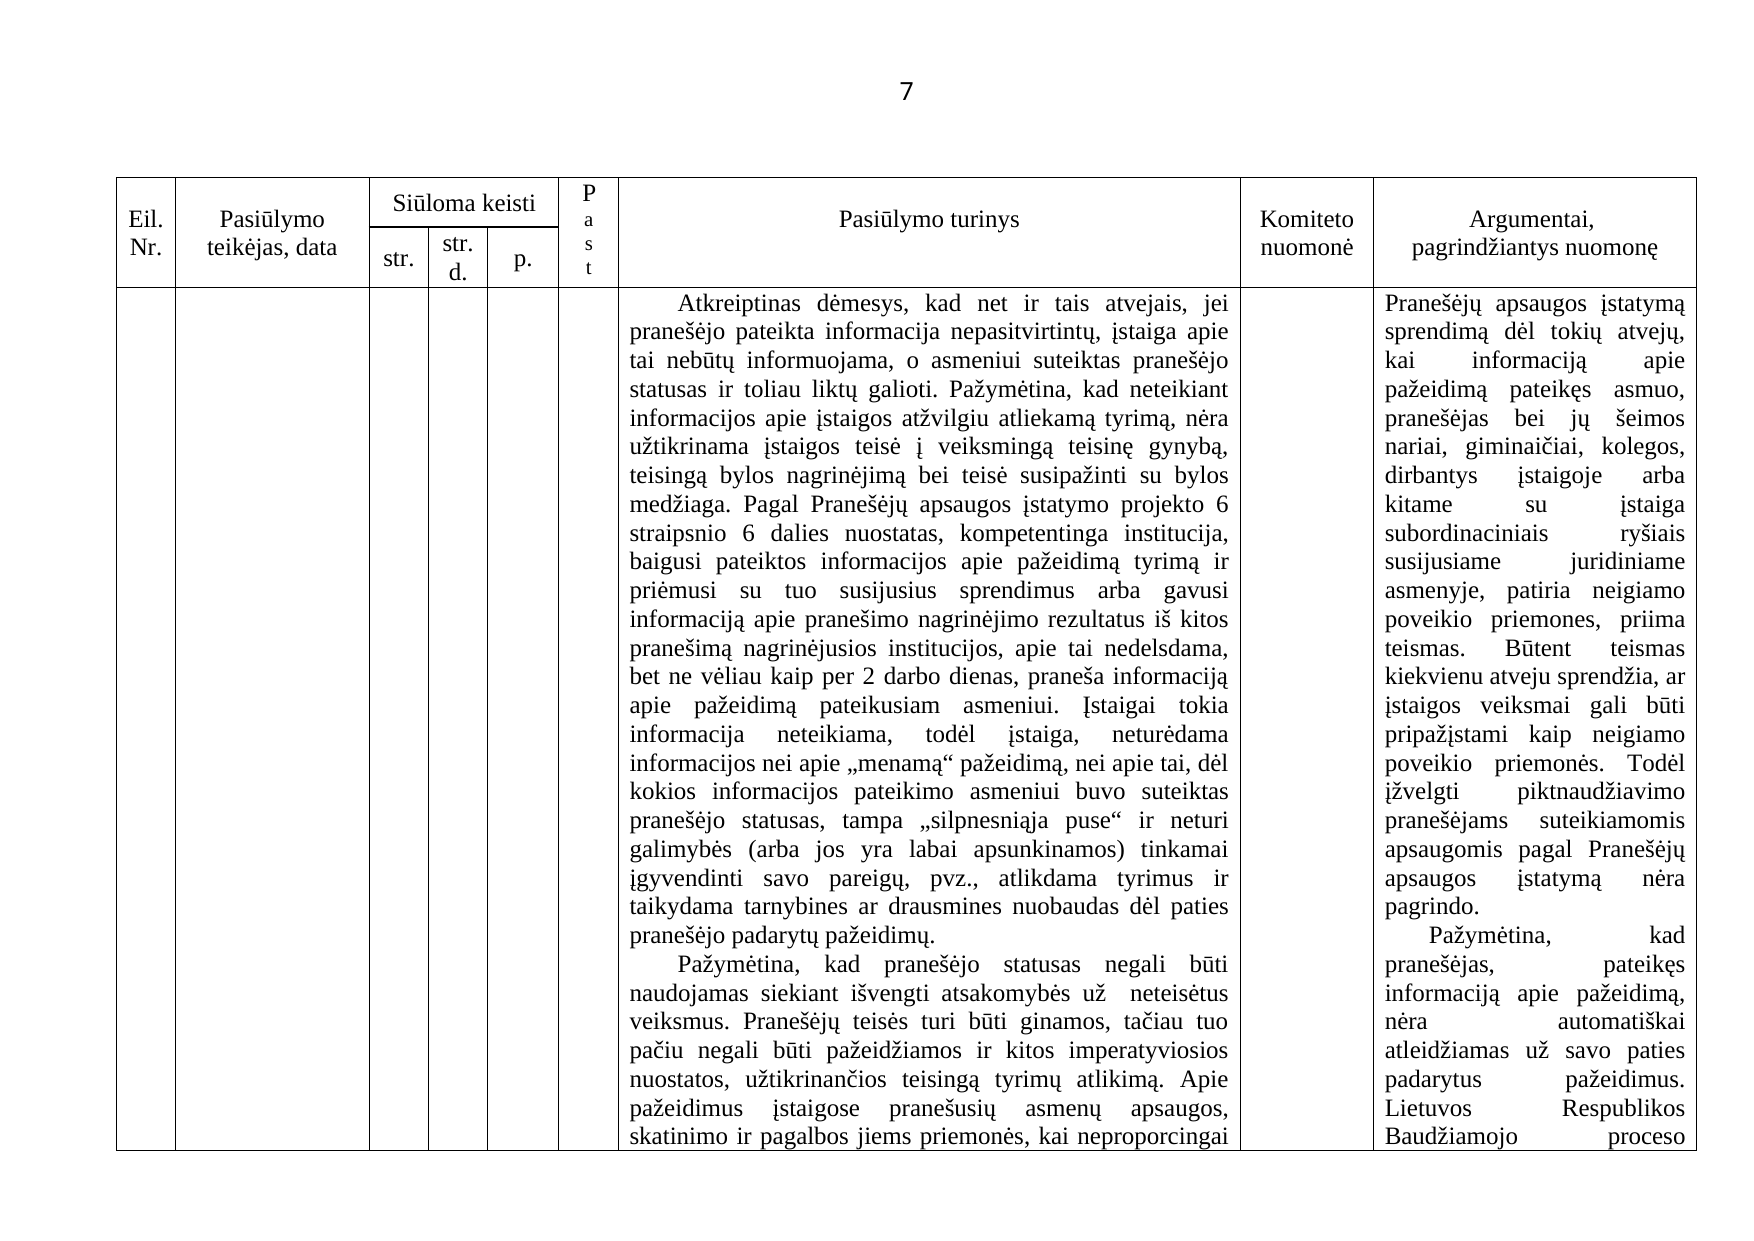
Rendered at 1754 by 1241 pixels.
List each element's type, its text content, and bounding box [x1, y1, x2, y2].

table_cell [370, 288, 428, 1150]
table_header Pastabos [559, 178, 618, 287]
table_cell [176, 288, 369, 1150]
table_cell [488, 288, 558, 1150]
table_cell str. d. [429, 228, 487, 287]
table_cell Atkreiptinas dėmesys, kad net ir tais atvejais, jei pranešėjo pateikta informacija nepasitvirtintų, įstaiga apie tai nebūtų informuojama, o asmeniui suteiktas pranešėjo statusas ir toliau liktų galioti. Pažymėtina, kad neteikiant informacijos apie įstaigos atžvilgiu atliekamą tyrimą, nėra užtikrinama įstaigos teisė į veiksmingą teisinę gynybą, teisingą bylos nagrinėjimą bei teisė susipažinti su bylos medžiaga. Pagal Pranešėjų apsaugos įstatymo projekto 6 straipsnio 6 dalies nuostatas, kompetentinga institucija, baigusi pateiktos informacijos apie pažeidimą tyrimą ir priėmusi su tuo susijusius sprendimus arba gavusi informaciją apie pranešimo nagrinėjimo rezultatus iš kitos pranešimą nagrinėjusios institucijos, apie tai nedelsdama, bet ne vėliau kaip per 2 darbo dienas, praneša informaciją apie pažeidimą pateikusiam asmeniui. Įstaigai tokia informacija neteikiama, todėl įstaiga, neturėdama informacijos nei apie „menamą“ pažeidimą, nei apie tai, dėl kokios informacijos pateikimo asmeniui buvo suteiktas pranešėjo statusas, tampa „silpnesniąja puse“ ir neturi galimybės (arba jos yra labai apsunkinamos) tinkamai įgyvendinti savo pareigų, pvz., atlikdama tyrimus ir taikydama tarnybines ar drausmines nuobaudas dėl paties pranešėjo padarytų pažeidimų. Pažymėtina, kad pranešėjo statusas negali būti naudojamas siekiant išvengti atsakomybės už neteisėtus veiksmus. Pranešėjų teisės turi būti ginamos, tačiau tuo pačiu negali būti pažeidžiamos ir kitos imperatyviosios nuostatos, užtikrinančios teisingą tyrimų atlikimą. Apie pažeidimus įstaigose pranešusių asmenų apsaugos, skatinimo ir pagalbos jiems priemonės, kai neproporcingai [619, 288, 1240, 1150]
table_cell [1241, 288, 1373, 1150]
table_header Pasiūlymo teikėjas, data [176, 178, 369, 287]
table_header Komiteto nuomonė [1241, 178, 1373, 287]
table_cell [559, 288, 618, 1150]
table_cell [117, 288, 175, 1150]
table_header Eil. Nr. [117, 178, 175, 287]
table_cell p. [488, 228, 558, 287]
table_header Argumentai, pagrindžiantys nuomonę [1374, 178, 1696, 287]
table_header Siūloma keisti [370, 178, 558, 226]
table_cell str. [370, 228, 428, 287]
table_header Pasiūlymo turinys [619, 178, 1240, 287]
table_cell [429, 288, 487, 1150]
table_cell Kompetentinga institucija neinformuoja ir neturi pareigos informuoti įstaigos apie pranešėjo pateiktą informaciją, kadangi tai sukeltų pavojų asmeniui susijusiam su pranešimu ir jam kiltų pavojus dėl neigiamo poveikio priemonių taikymo. Todėl, siekiant užtikrinti asmens susijusio su pažeidimu apsaugą, toks siūlymas yra ne tik perteklinis, bet ir neužtikrinantis asmenų apsaugos pagal Direktyvą (ES) 2019/1937, kurioje nėra numatyta išimtis pranešti įstaigai, dėl kurios darbuotojo buvo atliekama pažeidimo procedūra. Dabartinis pranešėjo statuso suteikimo reglamentavimas neriboja Direktyvos (ES) 2019/1937 nuostatų, o kaip tik užtikrina, jog visi asmenys, pateikę informaciją apie pažeidimą, nepiktnaudžiautų pranešėjams teikiamomis garantijomis pagal PAĮ (garantuojama teisinė pagalba, atleidimas nuo atsakomybės ir pan.). Pažymėtina, kad vadovaujantis Generalinio prokuroro 2018-06-25 įsakymu Nr. I-207 patvirtinto Pranešimų apie pažeidimus įstaigose pateikimo Lietuvos Respublikos prokuratūrai tvarkos aprašo 27 punktu, Generalinės prokuratūros padalinio prokuroras „Nustatęs, kad pranešime pateikta informacija apie pranešėjui daromą neigiamą poveikį dėl informacijos apie pažeidimą pateikimo pasitvirtino, prokuroras kreipiasi į įstaigą, nurodydamas pranešėjams taikomas garantijas ir išaiškindamas, kad atsižvelgiant į procedūras, nustatytas darbo ar tarnybos santykius reglamentuojančiuose teisės aktuose, turi būti pašalinti neigiami padariniai, kilę dėl pranešimo pateikimo“, todėl kiekvienu atveju yra nustatinėjamas įstaigos veiksmų pagrįstumas ir įstaiga yra informuojama apie pranešėjams taikomas garantijas. Atkreiptina, kad pagal Pranešėjų apsaugos įstatymą sprendimą dėl tokių atvejų, kai informaciją apie pažeidimą pateikęs asmuo, pranešėjas bei jų šeimos nariai, giminaičiai, kolegos, dirbantys įstaigoje arba kitame su įstaiga subordinaciniais ryšiais susijusiame juridiniame asmenyje, patiria neigiamo poveikio priemones, priima teismas. Būtent teismas kiekvienu atveju sprendžia, ar įstaigos veiksmai gali būti pripažįstami kaip neigiamo poveikio priemonės. Todėl įžvelgti piktnaudžiavimo pranešėjams suteikiamomis apsaugomis pagal Pranešėjų apsaugos įstatymą nėra pagrindo. Pažymėtina, kad pranešėjas, pateikęs informaciją apie pažeidimą, nėra automatiškai atleidžiamas už savo paties padarytus pažeidimus. Lietuvos Respublikos Baudžiamojo proceso kodekso 392 straipsnis reglamentuoja pranešėjo atleidimo nuo baudžiamosios atsakomybės sąlygas. Asmuo, padaręs baudžiamąjį nusižengimą, neatsargų arba nesunkų ar apysunkį nusikaltimą, gali būti teismo atleistas nuo baudžiamosios atsakomybės, jeigu jis pripažintas pranešėju pagal Lietuvos Respublikos pranešėjų apsaugos įstatymą ir prisipažino padaręs nusikalstamą veiką, ir aktyviai padėjo atskleisti kito asmens padarytą nusikalstamą veiką, ir nusikalstama veika, kurią jis padėjo atskleisti, pagal savo pobūdį yra pavojingesnė negu jo paties padaryta nusikalstama veika. Tik išpildžius visas Lietuvos Baudžiamojo kodekso 392 1 straipsnio sąlygas pranešėjas gali būti atleidžiamas nuo atsakomybės, todėl nėra pagrindo teigti, kad pranešėjas nepagrįstai naudosis pranešėjo statusu ir sieks išvengti atsakomybės už neteisėtus veiksmus. Ta pati procedūra taikoma ir pagal Lietuvos Respublikos administracinių nusižengimų kodekso 211 straipsnį. Atsižvelgiant į išdėstytą manytina, kad siūlymas nustatyti, kad tais atvejais, kai atlikus tyrimą pranešėjo pateikta informacija nepasitvirtina, įstaiga būtų informuojama apie priimtą sprendimą per 2 darbo dienas, neleis pasiekti įstatymo numatytų tikslų – maksimaliai užtikrinti asmenų, pranešančių apie pažeidimus apsaugą. Seimo narys nurodė, kad jam yra žinomi atvejai, kuomet pranešėjas piktnaudžiauja jam suteiktu statusu. Nėra aišku, kokius atvejus turima omenyje, nes visa informacija apie pranešėjus ir jų veiksmus yra konfidenciali. Pažymėtina, kad jei pranešėjui ir suteiktas statusas, darbdavys jo atžvilgiu gali atlikti visus teisėtus veiksmus (pvz. atlikti tyrimus), jei tai daroma teisės aktų nustatyta tvarka (pvz. pranešėjas netinkamai vykdo savo darbines funkcijas, nesilaiko darbo drausmės ar kt.) [1374, 288, 1696, 1150]
